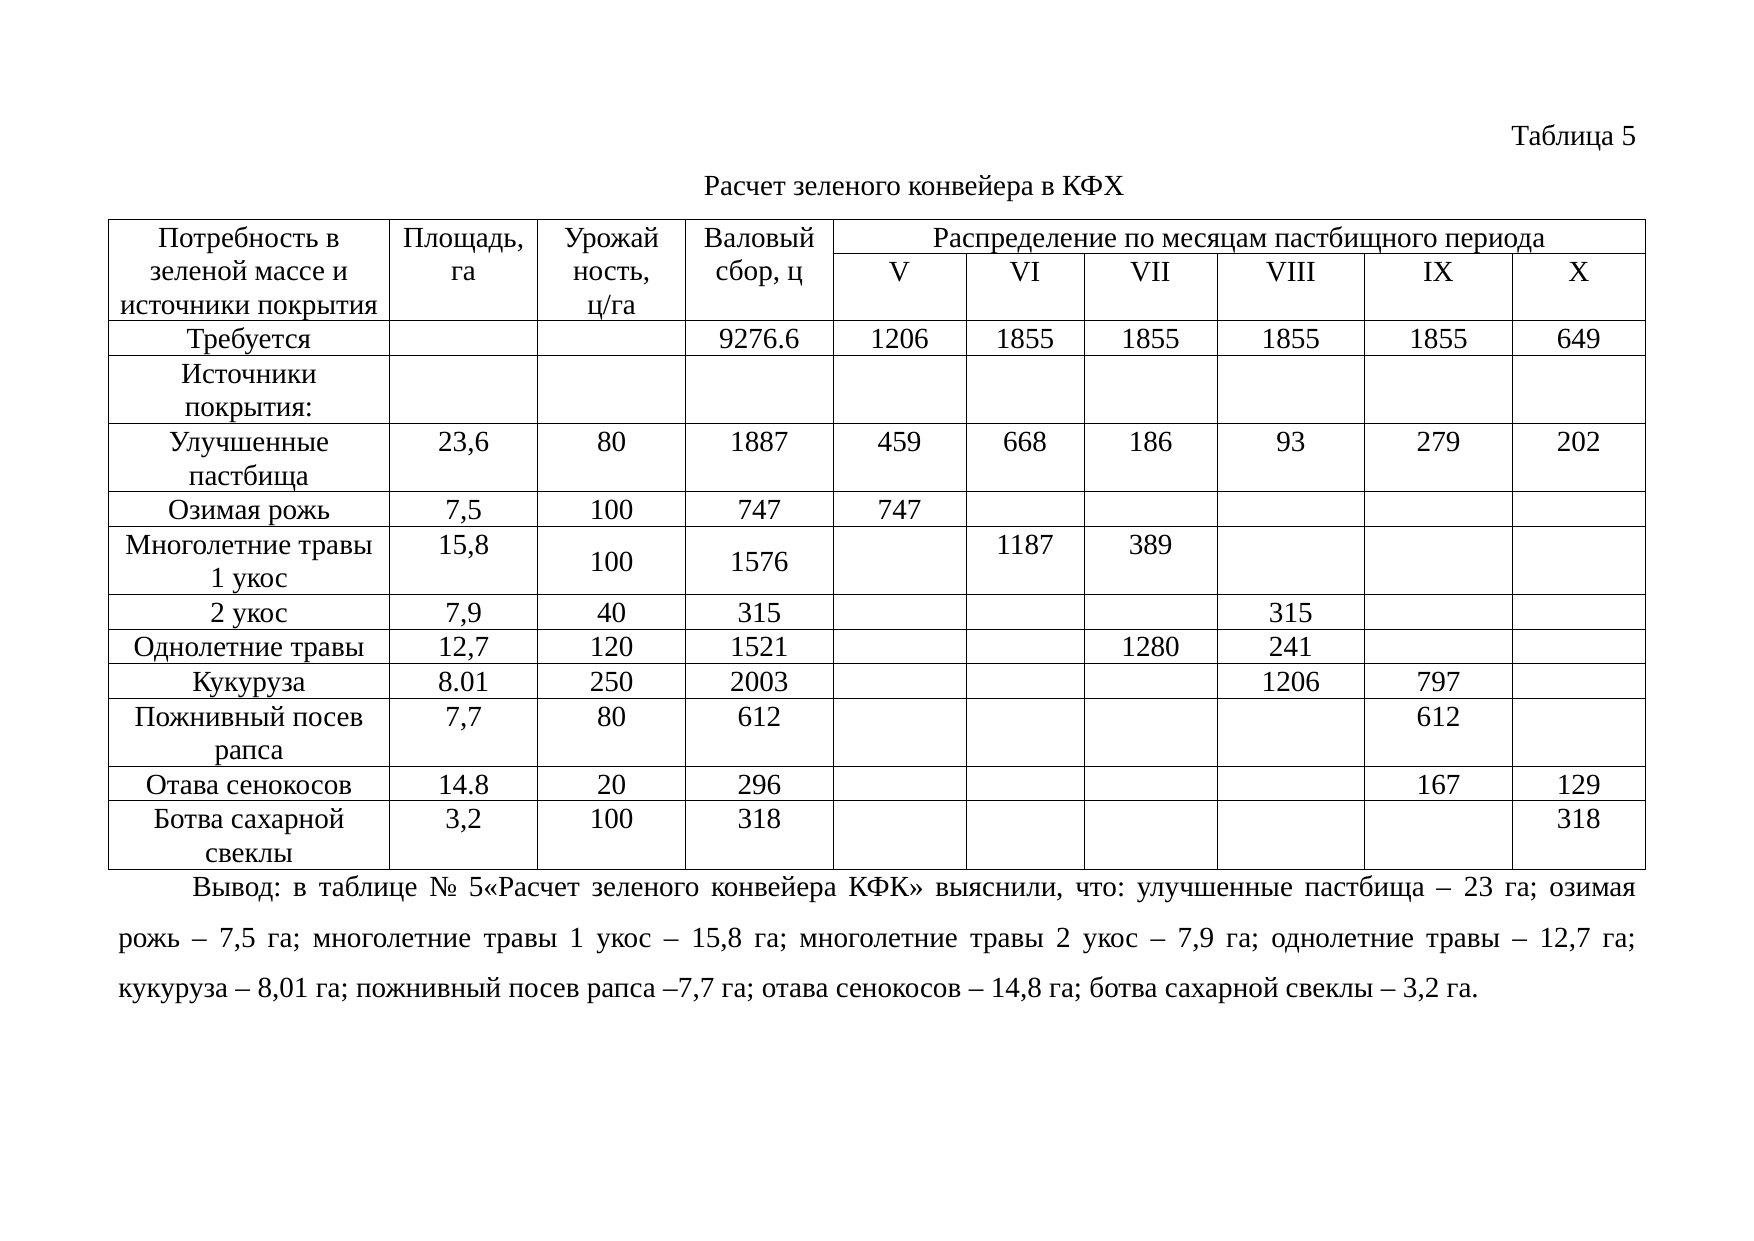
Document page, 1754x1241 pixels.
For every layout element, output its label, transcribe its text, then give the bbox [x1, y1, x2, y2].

table_cell 1206 [834, 321, 966, 355]
table_cell [967, 492, 1084, 526]
table_cell 296 [686, 767, 833, 800]
table_cell 2 укос [109, 595, 389, 628]
table_cell Озимая рожь [109, 492, 389, 526]
table_cell Пожнивный посев рапса [109, 699, 389, 766]
table_cell 80 [538, 424, 685, 491]
table_cell 40 [538, 595, 685, 628]
table_cell 315 [686, 595, 833, 628]
table_cell [686, 356, 833, 423]
table_cell 20 [538, 767, 685, 800]
table_cell 15,8 [390, 527, 537, 594]
table_cell 747 [834, 492, 966, 526]
table_cell 1855 [1365, 321, 1512, 355]
table_cell 1521 [686, 630, 833, 663]
table_cell 1855 [1085, 321, 1217, 355]
table_cell 80 [538, 699, 685, 766]
table_cell [1218, 699, 1364, 766]
table_cell [1365, 492, 1512, 526]
table_cell 612 [686, 699, 833, 766]
table_cell 1887 [686, 424, 833, 491]
table_cell 318 [686, 801, 833, 868]
table_cell [834, 356, 966, 423]
table_cell [967, 595, 1084, 628]
table_cell [1085, 492, 1217, 526]
table_cell [967, 767, 1084, 800]
table_cell [834, 664, 966, 698]
table_cell Требуется [109, 321, 389, 355]
table_cell [1513, 527, 1645, 594]
table_cell 612 [1365, 699, 1512, 766]
table_cell 7,9 [390, 595, 537, 628]
table_cell [390, 356, 537, 423]
table_cell [967, 664, 1084, 698]
table_header Площадь, га [390, 220, 537, 320]
table_cell 1855 [967, 321, 1084, 355]
table_cell 1280 [1085, 630, 1217, 663]
table_cell [538, 321, 685, 355]
table_cell 459 [834, 424, 966, 491]
table_cell 12,7 [390, 630, 537, 663]
table_cell 186 [1085, 424, 1217, 491]
table_cell Ботва сахарной свеклы [109, 801, 389, 868]
table_cell 93 [1218, 424, 1364, 491]
table_header Распределение по месяцам пастбищного периода [834, 220, 1645, 253]
text Расчет зеленого конвейера в КФХ [118, 168, 1636, 202]
table_cell [1365, 801, 1512, 868]
table_cell 129 [1513, 767, 1645, 800]
table_cell [834, 767, 966, 800]
table_cell [834, 630, 966, 663]
table_cell VII [1085, 254, 1217, 320]
table_cell [1218, 527, 1364, 594]
table_cell 2003 [686, 664, 833, 698]
table_cell 120 [538, 630, 685, 663]
table_header Потребность в зеленой массе и источники покрытия [109, 220, 389, 320]
table_cell [967, 699, 1084, 766]
table_cell Отава сенокосов [109, 767, 389, 800]
table_cell Кукуруза [109, 664, 389, 698]
table_cell 202 [1513, 424, 1645, 491]
table_cell VI [967, 254, 1084, 320]
table_cell [1513, 492, 1645, 526]
table_cell IX [1365, 254, 1512, 320]
table_cell [1365, 356, 1512, 423]
table_cell 279 [1365, 424, 1512, 491]
table_cell Однолетние травы [109, 630, 389, 663]
table_cell [1085, 595, 1217, 628]
table_cell Многолетние травы 1 укос [109, 527, 389, 594]
table_cell [1085, 801, 1217, 868]
table_cell [834, 527, 966, 594]
text Таблица 5 [118, 118, 1636, 152]
table_cell [1218, 767, 1364, 800]
table_cell VIII [1218, 254, 1364, 320]
table_cell V [834, 254, 966, 320]
table_cell [1085, 767, 1217, 800]
table_cell 315 [1218, 595, 1364, 628]
table_cell 100 [538, 801, 685, 868]
table_cell 1206 [1218, 664, 1364, 698]
table_cell [1085, 664, 1217, 698]
table_cell [967, 801, 1084, 868]
table_cell 7,5 [390, 492, 537, 526]
table_cell [1218, 801, 1364, 868]
table_cell 318 [1513, 801, 1645, 868]
table_cell 14,8 [390, 767, 537, 800]
table_cell 23,6 [390, 424, 537, 491]
table_cell [967, 630, 1084, 663]
table_cell [1513, 664, 1645, 698]
table_cell [967, 356, 1084, 423]
table_header Урожай ность, ц/га [538, 220, 685, 320]
table_cell 250 [538, 664, 685, 698]
table_cell [1513, 699, 1645, 766]
table_cell [1085, 699, 1217, 766]
table_cell [834, 801, 966, 868]
table_header Валовый сбор, ц [686, 220, 833, 320]
table_cell [1513, 595, 1645, 628]
text Вывод: в таблице № 5«Расчет зеленого конвейера КФК» выяснили, что: улучшенные пастбища – 23 га; озимая рожь – 7,5 га; многолетние травы 1 укос – 15,8 га; многолетние травы 2 укос – 7,9 га; однолетние травы – 12,7 га; кукуруза – 8,01 га; пожнивный посев рапса –7,7 га; отава сенокосов – 14,8 га; ботва сахарной свеклы – 3,2 га. [118, 870, 1636, 1004]
table_cell [1085, 356, 1217, 423]
table_cell [1365, 527, 1512, 594]
table_cell 241 [1218, 630, 1364, 663]
table_cell [1365, 595, 1512, 628]
table_cell 1855 [1218, 321, 1364, 355]
table_cell 9276,6 [686, 321, 833, 355]
table_cell [1513, 630, 1645, 663]
table_cell 167 [1365, 767, 1512, 800]
table_cell 668 [967, 424, 1084, 491]
table_cell 3,2 [390, 801, 537, 868]
table_cell 100 [538, 492, 685, 526]
table_cell [1218, 492, 1364, 526]
table_cell 1187 [967, 527, 1084, 594]
table_cell X [1513, 254, 1645, 320]
table_cell 747 [686, 492, 833, 526]
table_cell 389 [1085, 527, 1217, 594]
table_cell [834, 699, 966, 766]
table_cell [1513, 356, 1645, 423]
table_cell 8,01 [390, 664, 537, 698]
table_cell [834, 595, 966, 628]
table_cell Улучшенные пастбища [109, 424, 389, 491]
table_cell [390, 321, 537, 355]
table_cell [1218, 356, 1364, 423]
table_cell 7,7 [390, 699, 537, 766]
table_cell 649 [1513, 321, 1645, 355]
table_cell Источники покрытия: [109, 356, 389, 423]
table_cell [538, 356, 685, 423]
table_cell [1365, 630, 1512, 663]
table_cell 1576 [686, 527, 833, 594]
table_cell 797 [1365, 664, 1512, 698]
table_cell 100 [538, 527, 685, 594]
